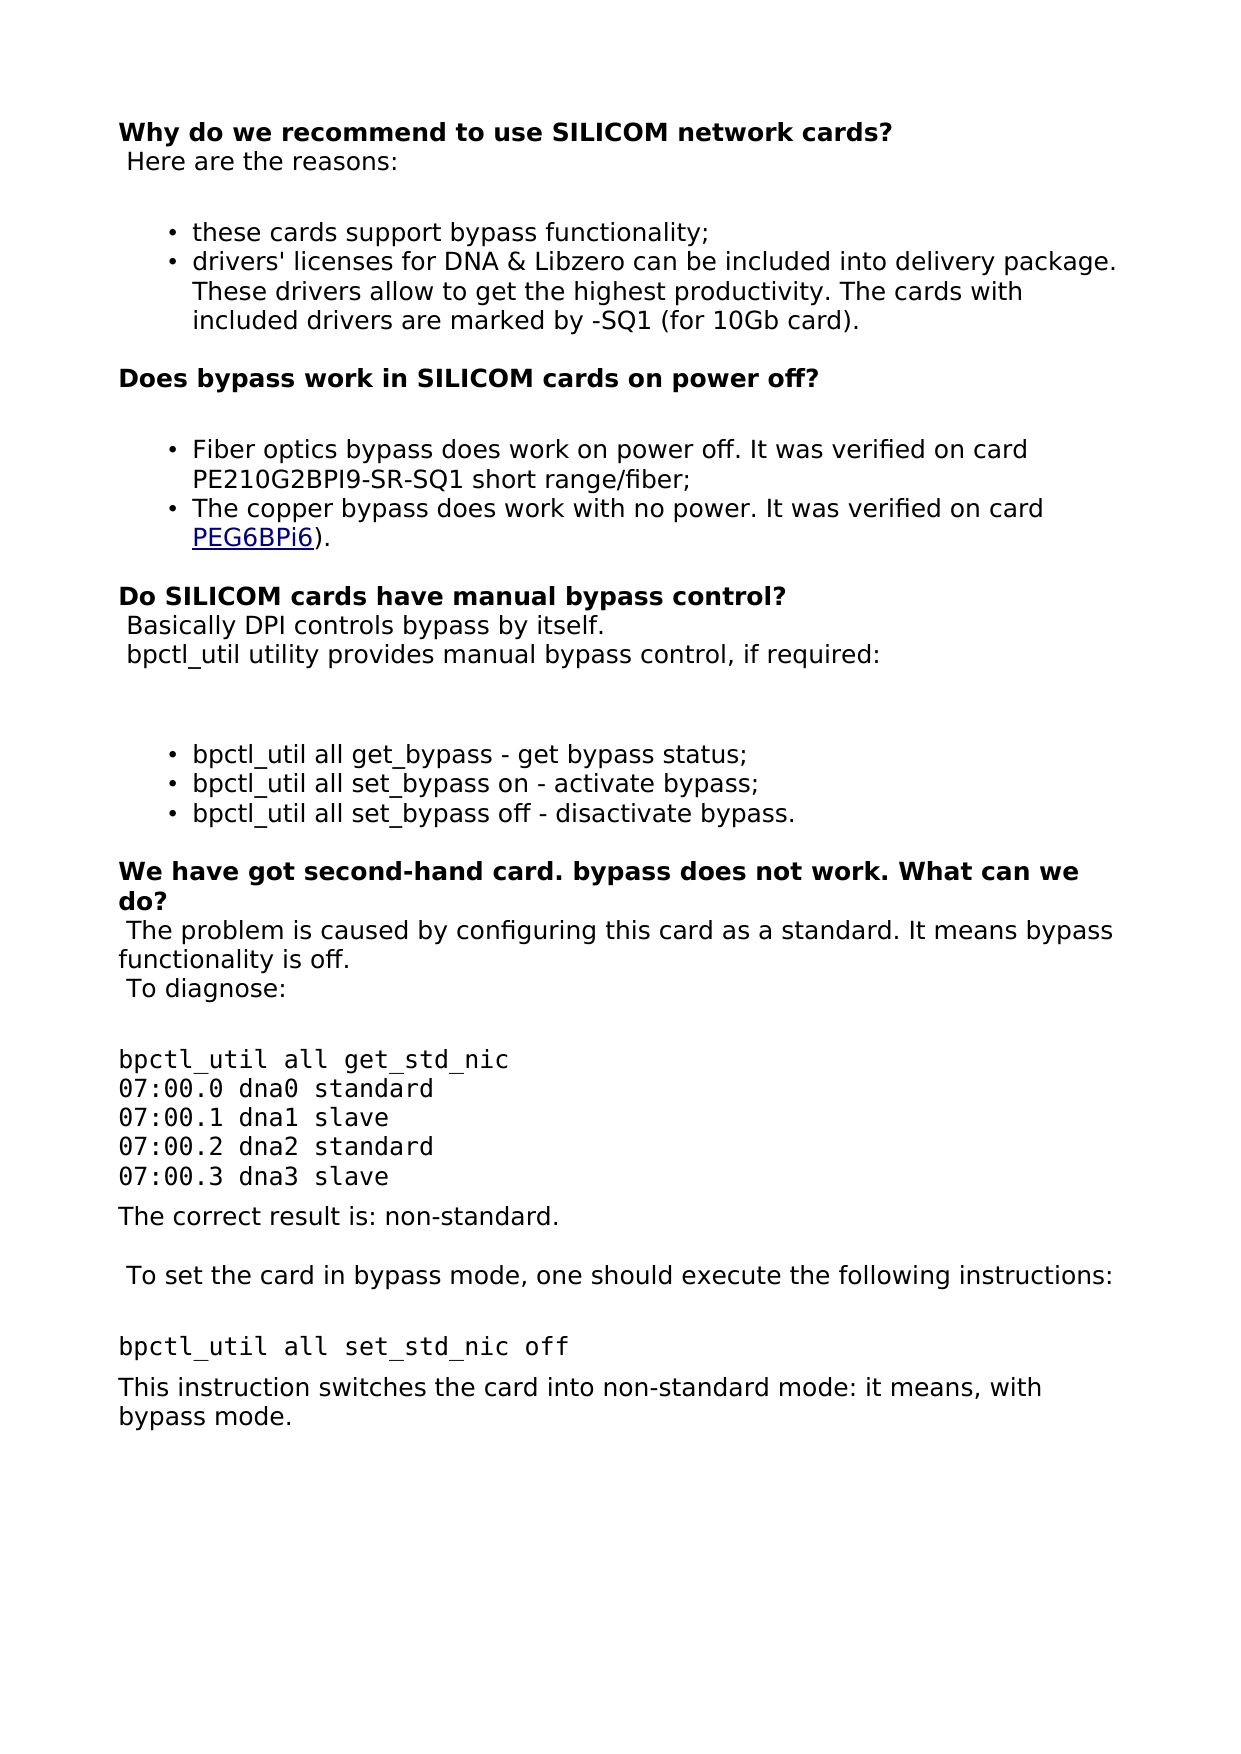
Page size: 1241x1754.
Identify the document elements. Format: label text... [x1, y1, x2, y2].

list these cards support bypass functionality; [177, 218, 1122, 248]
list bpctl_util all set_bypass on - activate bypass; [177, 770, 1122, 799]
text We have got second-hand card. bypass does not work. What can we do? The problem is caused by configuring this card as a standard. It means bypass functionality is off. To diagnose: [118, 857, 1122, 1032]
text Why do we recommend to use SILICOM network cards? Here are the reasons: [118, 118, 1122, 176]
list drivers' licenses for DNA & Libzero can be included into delivery package. These drivers allow to get the highest productivity. The cards with included drivers are marked by -SQ1 (for 10Gb card). [177, 248, 1122, 335]
text Do SILICOM cards have manual bypass control? Basically DPI controls bypass by itself. bpctl_util utility provides manual bypass control, if required: [118, 582, 1122, 698]
list The copper bypass does work with no power. It was verified on card PEG6BPi6). [177, 494, 1122, 552]
list bpctl_util all get_bypass - get bypass status; [177, 741, 1122, 770]
text bpctl_util all set_std_nic off [118, 1332, 1122, 1361]
text Does bypass work in SILICOM cards on power off? [118, 364, 1122, 394]
text The correct result is: non-standard. To set the card in bypass mode, one should execute the following instructions: [118, 1203, 1122, 1319]
list Fiber optics bypass does work on power off. It was verified on card PE210G2BPI9-SR-SQ1 short range/fiber; [177, 436, 1122, 494]
text bpctl_util all get_std_nic 07:00.0 dna0 standard 07:00.1 dna1 slave 07:00.2 dna2 standard 07:00.3 dna3 slave [118, 1045, 1122, 1191]
list bpctl_util all set_bypass off - disactivate bypass. [177, 799, 1122, 828]
text This instruction switches the card into non-standard mode: it means, with bypass mode. [118, 1373, 1122, 1431]
